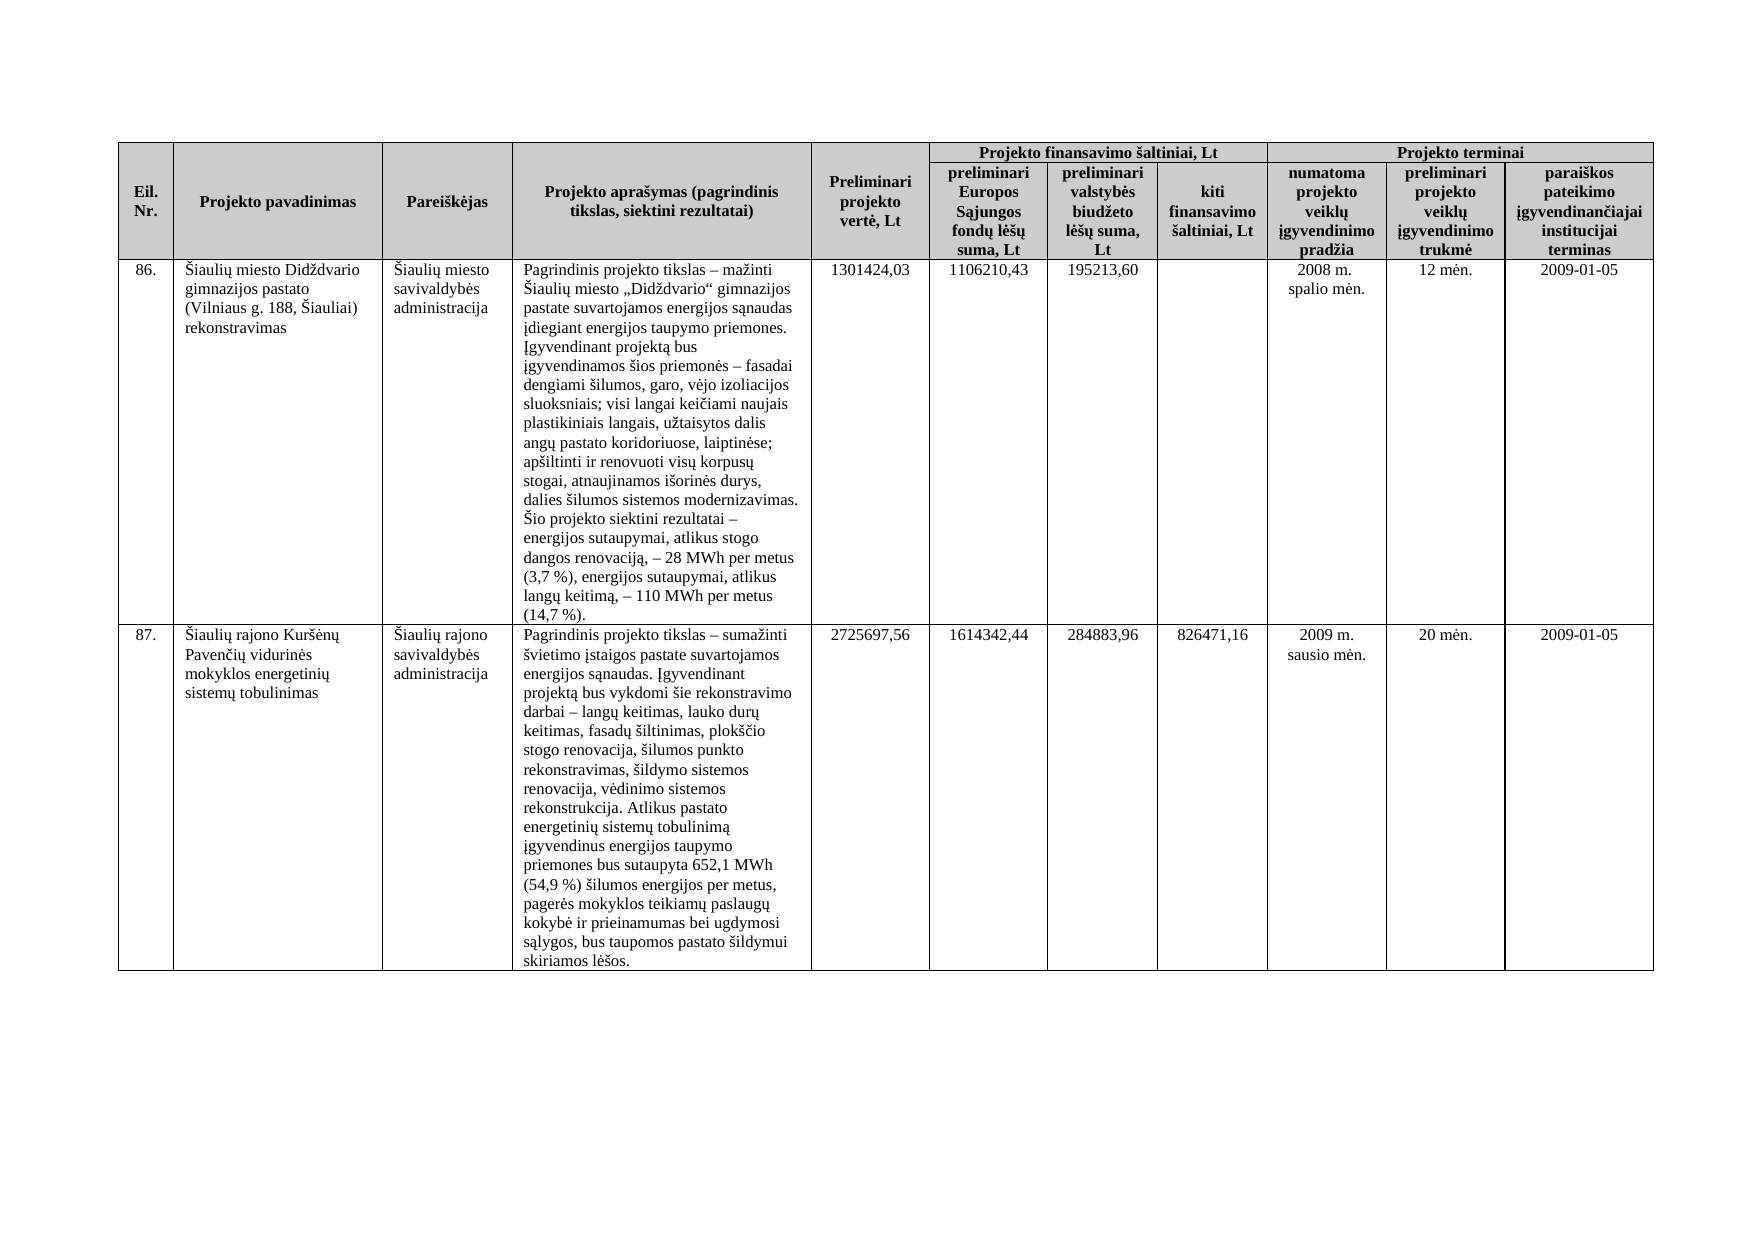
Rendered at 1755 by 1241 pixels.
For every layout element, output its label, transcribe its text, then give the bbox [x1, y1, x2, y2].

table_cell 2008 m. spalio mėn. [1268, 260, 1386, 624]
table_header Projekto aprašymas (pagrindinis tikslas, siektini rezultatai) [513, 143, 811, 259]
table_cell Šiaulių rajono Kuršėnų Pavenčių vidurinės mokyklos energetinių sistemų tobulinimas [174, 625, 382, 970]
table_header Projekto terminai [1268, 143, 1653, 162]
table_cell Pagrindinis projekto tikslas – mažinti Šiaulių miesto „Didždvario“ gimnazijos pastate suvartojamos energijos sąnaudas įdiegiant energijos taupymo priemones. Įgyvendinant projektą bus įgyvendinamos šios priemonės – fasadai dengiami šilumos, garo, vėjo izoliacijos sluoksniais; visi langai keičiami naujais plastikiniais langais, užtaisytos dalis angų pastato koridoriuose, laiptinėse; apšiltinti ir renovuoti visų korpusų stogai, atnaujinamos išorinės durys, dalies šilumos sistemos modernizavimas. Šio projekto siektini rezultatai – energijos sutaupymai, atlikus stogo dangos renovaciją, – 28 MWh per metus (3,7 %), energijos sutaupymai, atlikus langų keitimą, – 110 MWh per metus (14,7 %). [513, 260, 811, 624]
table_cell Pagrindinis projekto tikslas – sumažinti švietimo įstaigos pastate suvartojamos energijos sąnaudas. Įgyvendinant projektą bus vykdomi šie rekonstravimo darbai – langų keitimas, lauko durų keitimas, fasadų šiltinimas, plokščio stogo renovacija, šilumos punkto rekonstravimas, šildymo sistemos renovacija, vėdinimo sistemos rekonstrukcija. Atlikus pastato energetinių sistemų tobulinimą įgyvendinus energijos taupymo priemones bus sutaupyta 652,1 MWh (54,9 %) šilumos energijos per metus, pagerės mokyklos teikiamų paslaugų kokybė ir prieinamumas bei ugdymosi sąlygos, bus taupomos pastato šildymui skiriamos lėšos. [513, 625, 811, 970]
table_cell 195213,60 [1048, 260, 1157, 624]
table_cell 87. [119, 625, 173, 970]
table_cell numatoma projekto veiklų įgyvendinimo pradžia [1268, 163, 1386, 259]
table_cell 2009-01-05 [1506, 260, 1653, 624]
table_cell preliminari valstybės biudžeto lėšų suma, Lt [1048, 163, 1157, 259]
table_cell preliminari projekto veiklų įgyvendinimo trukmė [1387, 163, 1504, 259]
table_cell Šiaulių miesto Didždvario gimnazijos pastato (Vilniaus g. 188, Šiauliai) rekonstravimas [174, 260, 382, 624]
table_cell preliminari Europos Sąjungos fondų lėšų suma, Lt [930, 163, 1047, 259]
table_cell 1614342,44 [930, 625, 1047, 970]
table_cell 20 mėn. [1387, 625, 1504, 970]
table_header Pareiškėjas [383, 143, 512, 259]
table_cell 1106210,43 [930, 260, 1047, 624]
table_cell 86. [119, 260, 173, 624]
table_header Preliminari projekto vertė, Lt [812, 143, 929, 259]
table_cell 1301424,03 [812, 260, 929, 624]
table_cell [1158, 260, 1267, 624]
table_header Eil. Nr. [119, 143, 173, 259]
table_cell Šiaulių rajono savivaldybės administracija [383, 625, 512, 970]
table_cell 826471,16 [1158, 625, 1267, 970]
table_header Projekto finansavimo šaltiniai, Lt [930, 143, 1267, 162]
table_cell 2009 m. sausio mėn. [1268, 625, 1386, 970]
table_cell paraiškos pateikimo įgyvendinančiajai institucijai terminas [1506, 163, 1653, 259]
table_cell Šiaulių miesto savivaldybės administracija [383, 260, 512, 624]
table_cell 2009-01-05 [1506, 625, 1653, 970]
table_cell 12 mėn. [1387, 260, 1504, 624]
table_cell kiti finansavimo šaltiniai, Lt [1158, 163, 1267, 259]
table_cell 284883,96 [1048, 625, 1157, 970]
table_header Projekto pavadinimas [174, 143, 382, 259]
table_cell 2725697,56 [812, 625, 929, 970]
